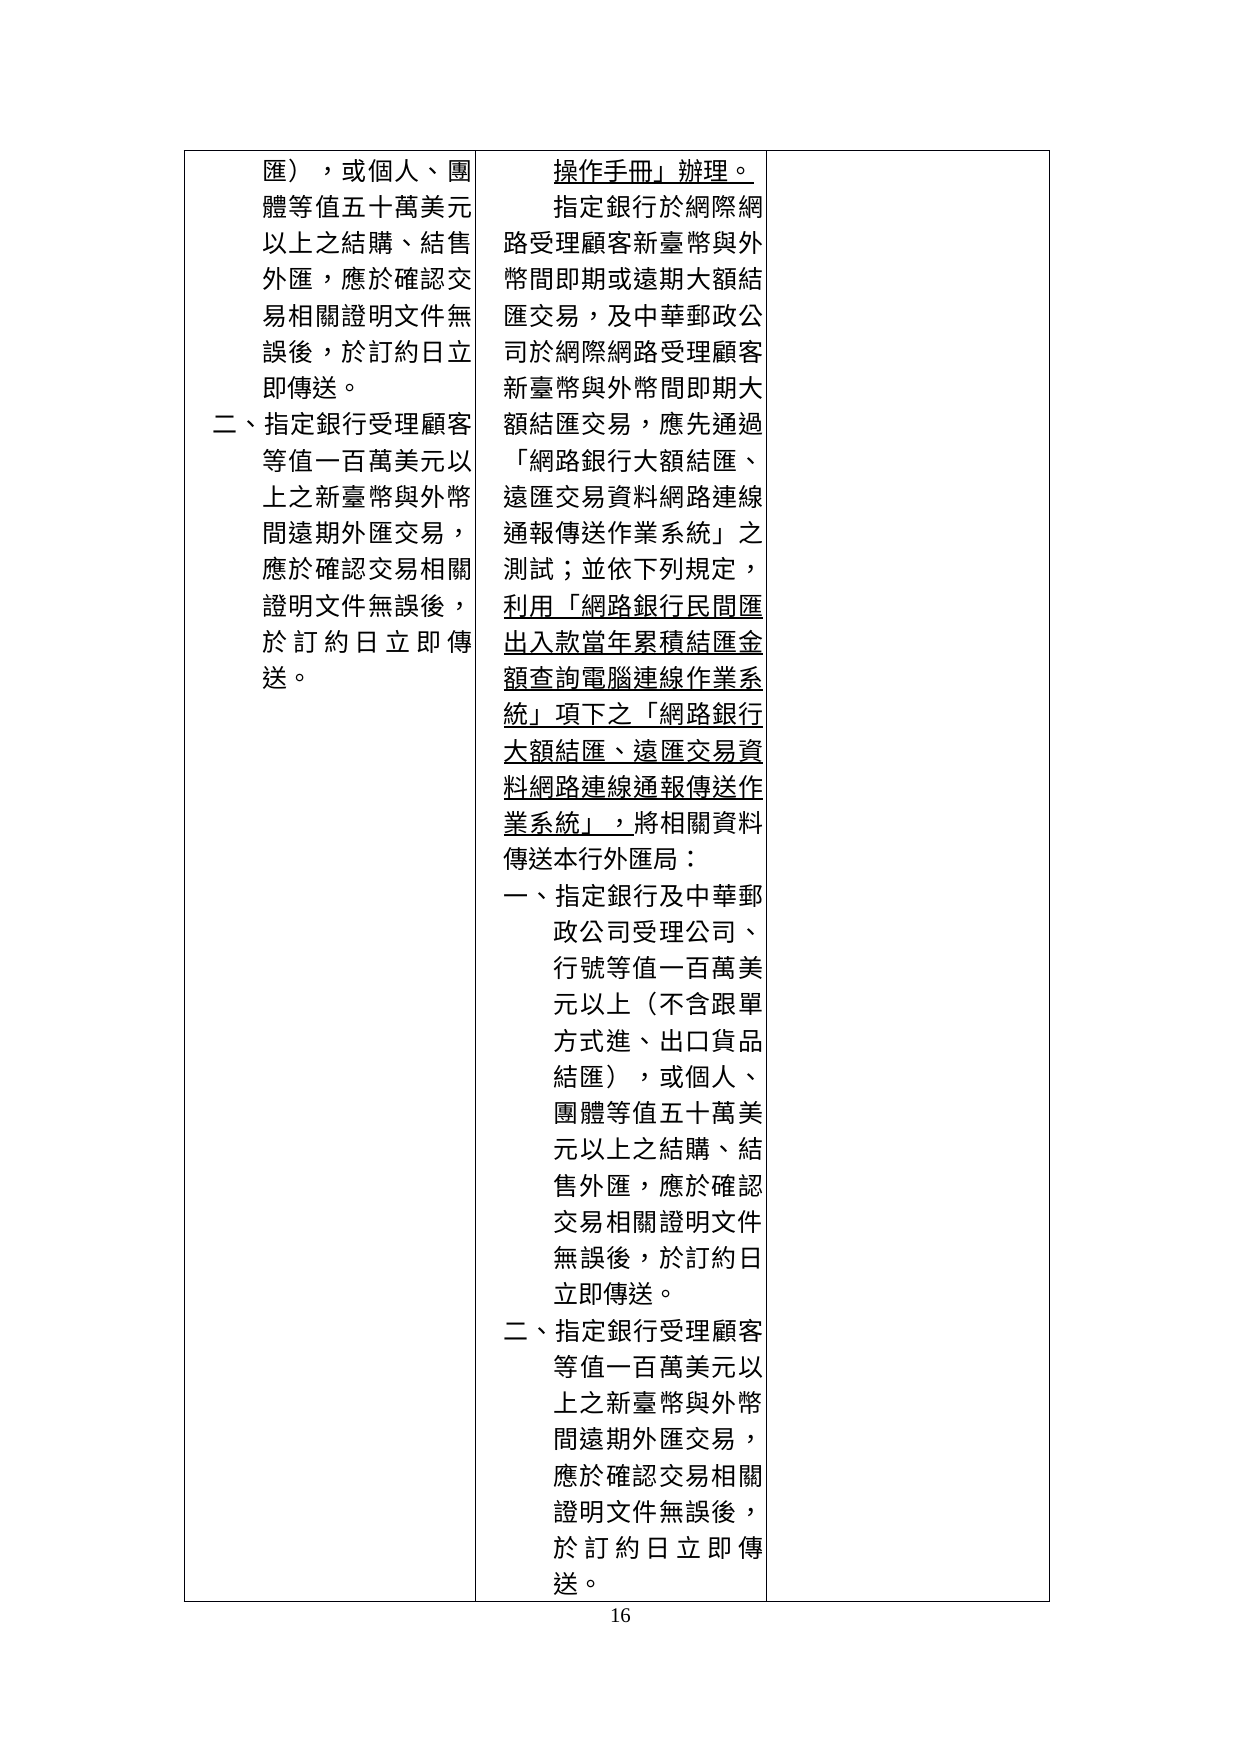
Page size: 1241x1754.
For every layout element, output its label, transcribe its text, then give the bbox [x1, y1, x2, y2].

table_cell [767, 151, 1049, 1601]
table_cell 匯），或個人、團體等值五十萬美元以上之結購、結售外匯，應於確認交易相關證明文件無誤後，於訂約日立即傳送。 二、指定銀行受理顧客等值一百萬美元以上之新臺幣與外幣間遠期外匯交易，應於確認交易相關證明文件無誤後，於訂約日立即傳送。 [185, 151, 475, 1601]
table_cell 操作手冊」辦理。 指定銀行於網際網路受理顧客新臺幣與外幣間即期或遠期大額結匯交易，及中華郵政公司於網際網路受理顧客新臺幣與外幣間即期大額結匯交易，應先通過「網路銀行大額結匯、遠匯交易資料網路連線通報傳送作業系統」之測試；並依下列規定，利用「網路銀行民間匯出入款當年累積結匯金額查詢電腦連線作業系統」項下之「網路銀行大額結匯、遠匯交易資料網路連線通報傳送作業系統」，將相關資料傳送本行外匯局： 一、指定銀行及中華郵政公司受理公司、行號等值一百萬美元以上（不含跟單方式進、出口貨品結匯），或個人、團體等值五十萬美元以上之結購、結售外匯，應於確認交易相關證明文件無誤後，於訂約日立即傳送。 二、指定銀行受理顧客等值一百萬美元以上之新臺幣與外幣間遠期外匯交易，應於確認交易相關證明文件無誤後，於訂約日立即傳送。 [476, 151, 766, 1601]
